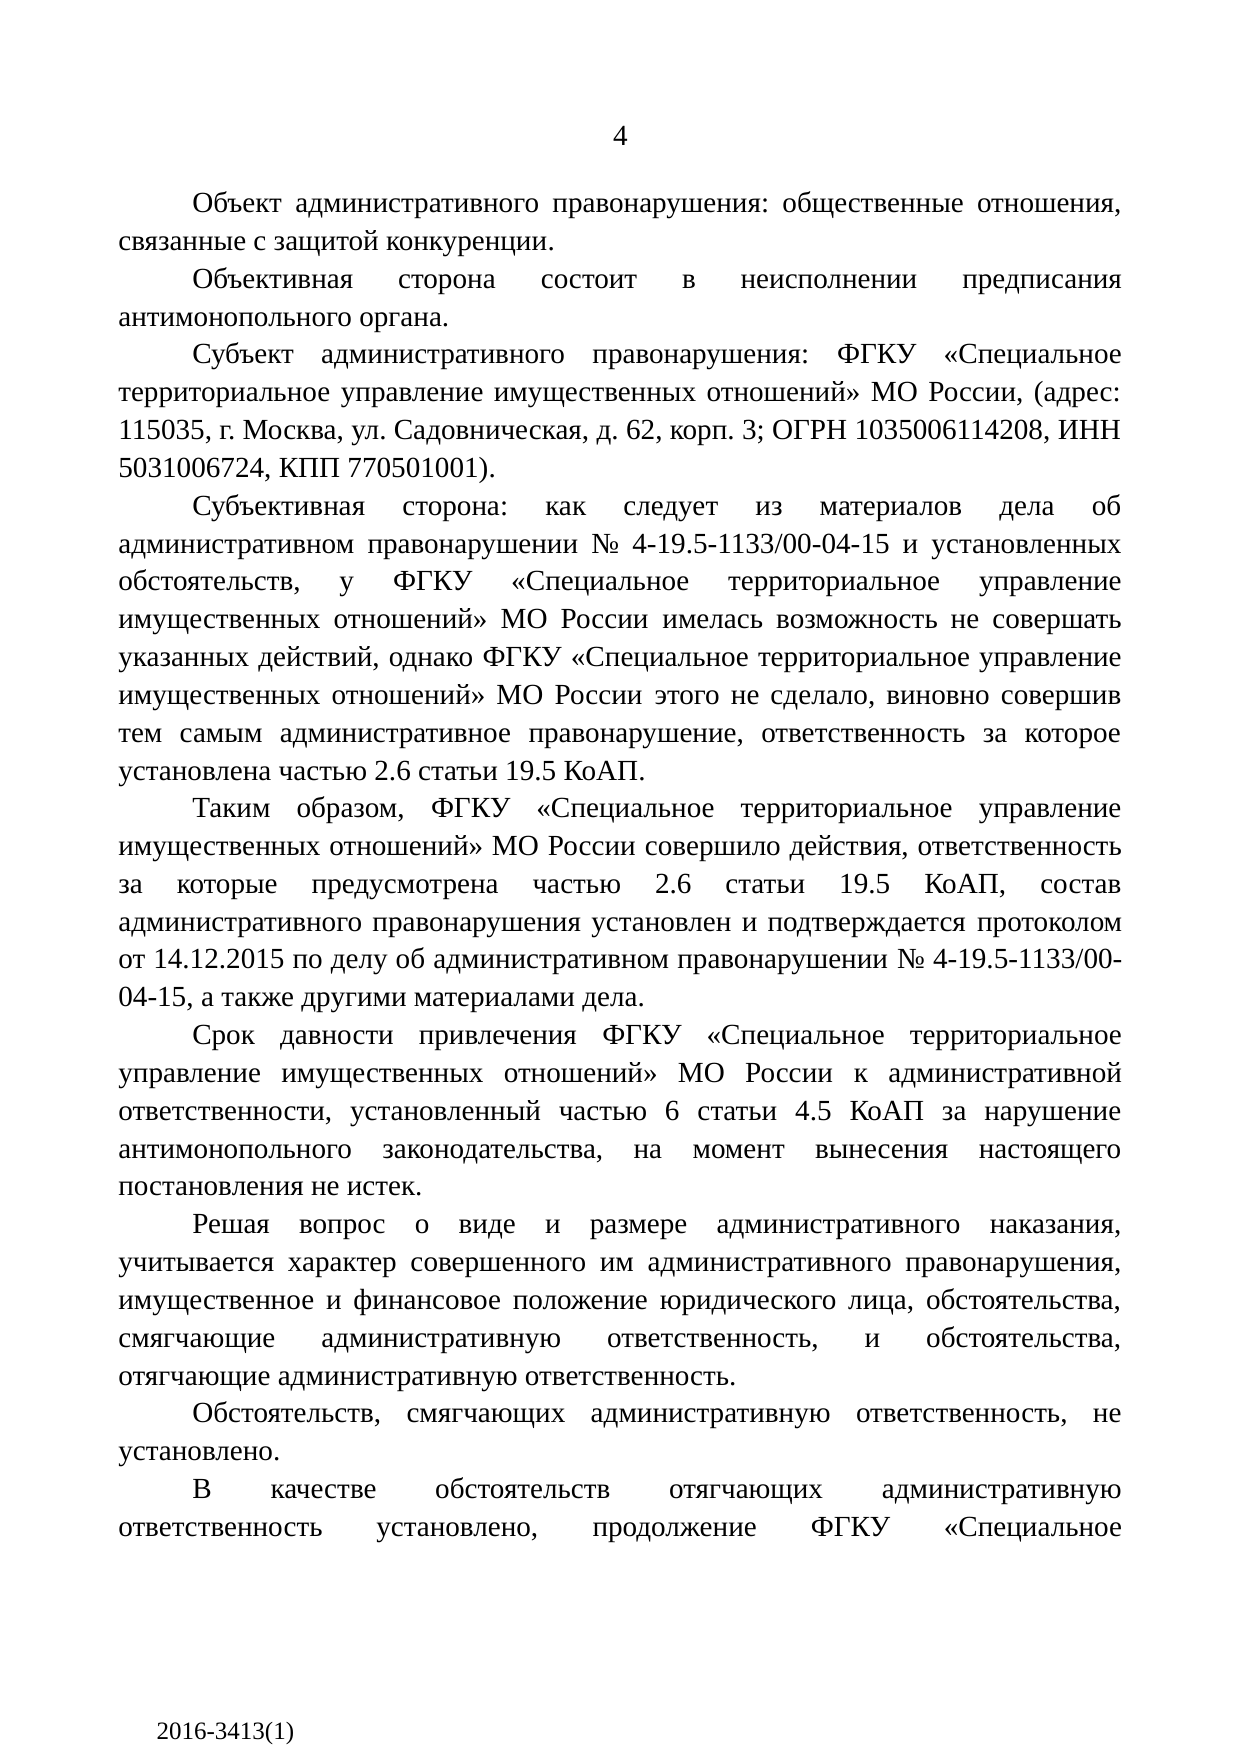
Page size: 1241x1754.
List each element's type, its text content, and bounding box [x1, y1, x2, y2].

text Таким образом, ФГКУ «Специальное территориальное управление имущественных отношений» МО России совершило действия, ответственность за которые предусмотрена частью 2.6 статьи 19.5 КоАП, состав административного правонарушения установлен и подтверждается протоколом от 14.12.2015 по делу об административном правонарушении № 4-19.5-1133/00-04-15, а также другими материалами дела. [118, 786, 1122, 1013]
text Обстоятельств, смягчающих административную ответственность, не установлено. [118, 1391, 1122, 1467]
text Субъект административного правонарушения: ФГКУ «Специальное территориальное управление имущественных отношений» МО России, (адрес: 115035, г. Москва, ул. Садовническая, д. 62, корп. 3; ОГРН 1035006114208, ИНН 5031006724, КПП 770501001). [118, 332, 1122, 484]
text В качестве обстоятельств отягчающих административную ответственность установлено, продолжение ФГКУ «Специальное [118, 1467, 1122, 1542]
text Субъективная сторона: как следует из материалов дела об административном правонарушении № 4-19.5-1133/00-04-15 и установленных обстоятельств, у ФГКУ «Специальное территориальное управление имущественных отношений» МО России имелась возможность не совершать указанных действий, однако ФГКУ «Специальное территориальное управление имущественных отношений» МО России этого не сделало, виновно совершив тем самым административное правонарушение, ответственность за которое установлена частью 2.6 статьи 19.5 КоАП. [118, 484, 1122, 786]
text Объект административного правонарушения: общественные отношения, связанные с защитой конкуренции. [118, 181, 1122, 257]
text Срок давности привлечения ФГКУ «Специальное территориальное управление имущественных отношений» МО России к административной ответственности, установленный частью 6 статьи 4.5 КоАП за нарушение антимонопольного законодательства, на момент вынесения настоящего постановления не истек. [118, 1013, 1122, 1202]
text Решая вопрос о виде и размере административного наказания, учитывается характер совершенного им административного правонарушения, имущественное и финансовое положение юридического лица, обстоятельства, смягчающие административную ответственность, и обстоятельства, отягчающие административную ответственность. [118, 1202, 1122, 1391]
text Объективная сторона состоит в неисполнении предписания антимонопольного органа. [118, 257, 1122, 332]
